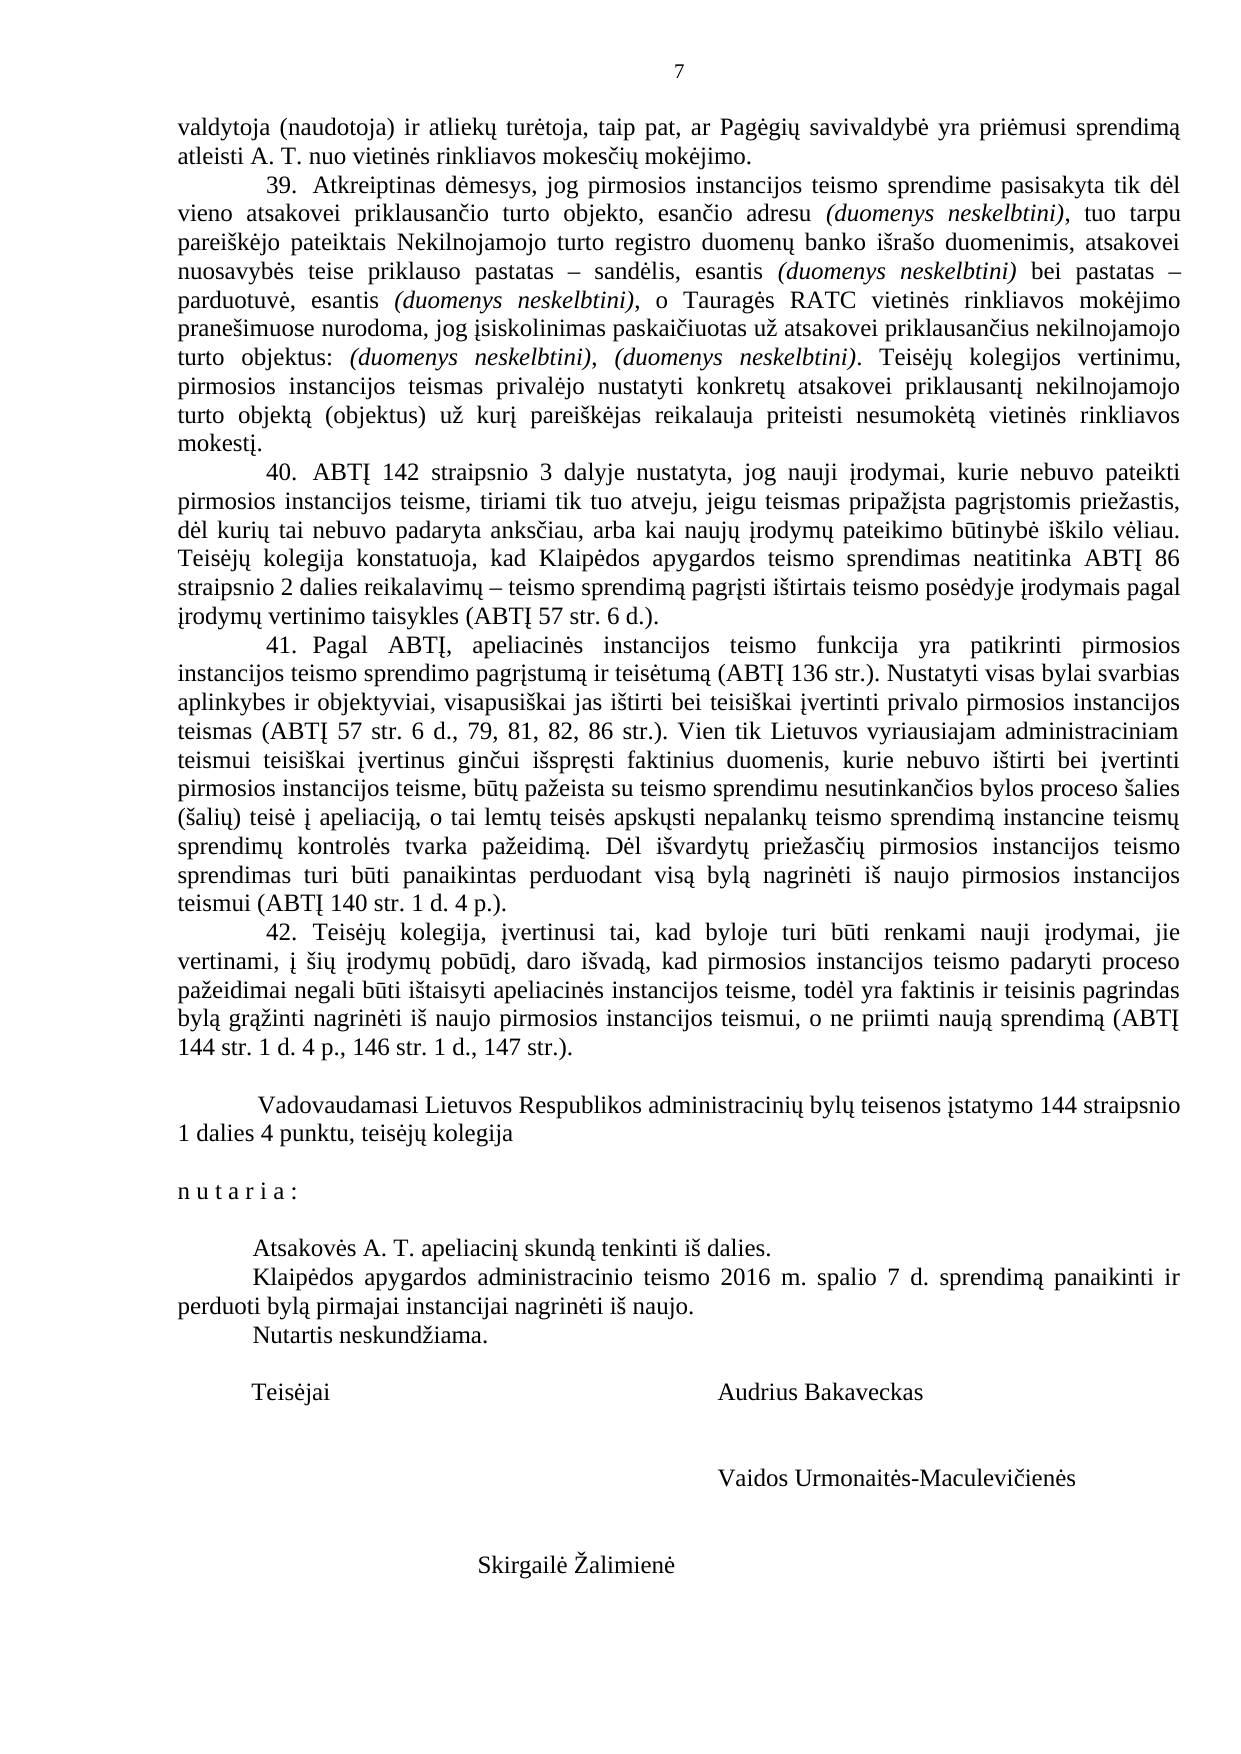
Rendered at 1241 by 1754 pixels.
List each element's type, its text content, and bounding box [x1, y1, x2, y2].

text 41. Pagal ABTĮ, apeliacinės instancijos teismo funkcija yra patikrinti pirmosios instancijos teismo sprendimo pagrįstumą ir teisėtumą (ABTĮ 136 str.). Nustatyti visas bylai svarbias aplinkybes ir objektyviai, visapusiškai jas ištirti bei teisiškai įvertinti privalo pirmosios instancijos teismas (ABTĮ 57 str. 6 d., 79, 81, 82, 86 str.). Vien tik Lietuvos vyriausiajam administraciniam teismui teisiškai įvertinus ginčui išspręsti faktinius duomenis, kurie nebuvo ištirti bei įvertinti pirmosios instancijos teisme, būtų pažeista su teismo sprendimu nesutinkančios bylos proceso šalies (šalių) teisė į apeliaciją, o tai lemtų teisės apskųsti nepalankų teismo sprendimą instancine teismų sprendimų kontrolės tvarka pažeidimą. Dėl išvardytų priežasčių pirmosios instancijos teismo sprendimas turi būti panaikintas perduodant visą bylą nagrinėti iš naujo pirmosios instancijos teismui (ABTĮ 140 str. 1 d. 4 p.). [177, 630, 1181, 917]
text Atsakovės A. T. apeliacinį skundą tenkinti iš dalies. [177, 1233, 1181, 1262]
text 42. Teisėjų kolegija, įvertinusi tai, kad byloje turi būti renkami nauji įrodymai, jie vertinami, į šių įrodymų pobūdį, daro išvadą, kad pirmosios instancijos teismo padaryti proceso pažeidimai negali būti ištaisyti apeliacinės instancijos teisme, todėl yra faktinis ir teisinis pagrindas bylą grąžinti nagrinėti iš naujo pirmosios instancijos teismui, o ne priimti naują sprendimą (ABTĮ 144 str. 1 d. 4 p., 146 str. 1 d., 147 str.). [177, 917, 1181, 1061]
text Teisėjai Audrius Bakaveckas [177, 1377, 1181, 1406]
text Nutartis neskundžiama. [177, 1320, 1181, 1348]
text valdytoja (naudotoja) ir atliekų turėtoja, taip pat, ar Pagėgių savivaldybė yra priėmusi sprendimą atleisti A. T. nuo vietinės rinkliavos mokesčių mokėjimo. [177, 112, 1181, 170]
text Vaidos Urmonaitės-Maculevičienės [717, 1463, 1181, 1492]
text 40. ABTĮ 142 straipsnio 3 dalyje nustatyta, jog nauji įrodymai, kurie nebuvo pateikti pirmosios instancijos teisme, tiriami tik tuo atveju, jeigu teismas pripažįsta pagrįstomis priežastis, dėl kurių tai nebuvo padaryta anksčiau, arba kai naujų įrodymų pateikimo būtinybė iškilo vėliau. Teisėjų kolegija konstatuoja, kad Klaipėdos apygardos teismo sprendimas neatitinka ABTĮ 86 straipsnio 2 dalies reikalavimų – teismo sprendimą pagrįsti ištirtais teismo posėdyje įrodymais pagal įrodymų vertinimo taisykles (ABTĮ 57 str. 6 d.). [177, 457, 1181, 630]
text n u t a r i a : [177, 1176, 1187, 1205]
text Klaipėdos apygardos administracinio teismo 2016 m. spalio 7 d. sprendimą panaikinti ir perduoti bylą pirmajai instancijai nagrinėti iš naujo. [177, 1262, 1181, 1320]
text Vadovaudamasi Lietuvos Respublikos administracinių bylų teisenos įstatymo 144 straipsnio 1 dalies 4 punktu, teisėjų kolegija [177, 1090, 1181, 1147]
text Skirgailė Žalimienė [177, 1550, 1181, 1578]
text 39. Atkreiptinas dėmesys, jog pirmosios instancijos teismo sprendime pasisakyta tik dėl vieno atsakovei priklausančio turto objekto, esančio adresu (duomenys neskelbtini), tuo tarpu pareiškėjo pateiktais Nekilnojamojo turto registro duomenų banko išrašo duomenimis, atsakovei nuosavybės teise priklauso pastatas – sandėlis, esantis (duomenys neskelbtini) bei pastatas – parduotuvė, esantis (duomenys neskelbtini), o Tauragės RATC vietinės rinkliavos mokėjimo pranešimuose nurodoma, jog įsiskolinimas paskaičiuotas už atsakovei priklausančius nekilnojamojo turto objektus: (duomenys neskelbtini), (duomenys neskelbtini). Teisėjų kolegijos vertinimu, pirmosios instancijos teismas privalėjo nustatyti konkretų atsakovei priklausantį nekilnojamojo turto objektą (objektus) už kurį pareiškėjas reikalauja priteisti nesumokėtą vietinės rinkliavos mokestį. [177, 170, 1181, 457]
